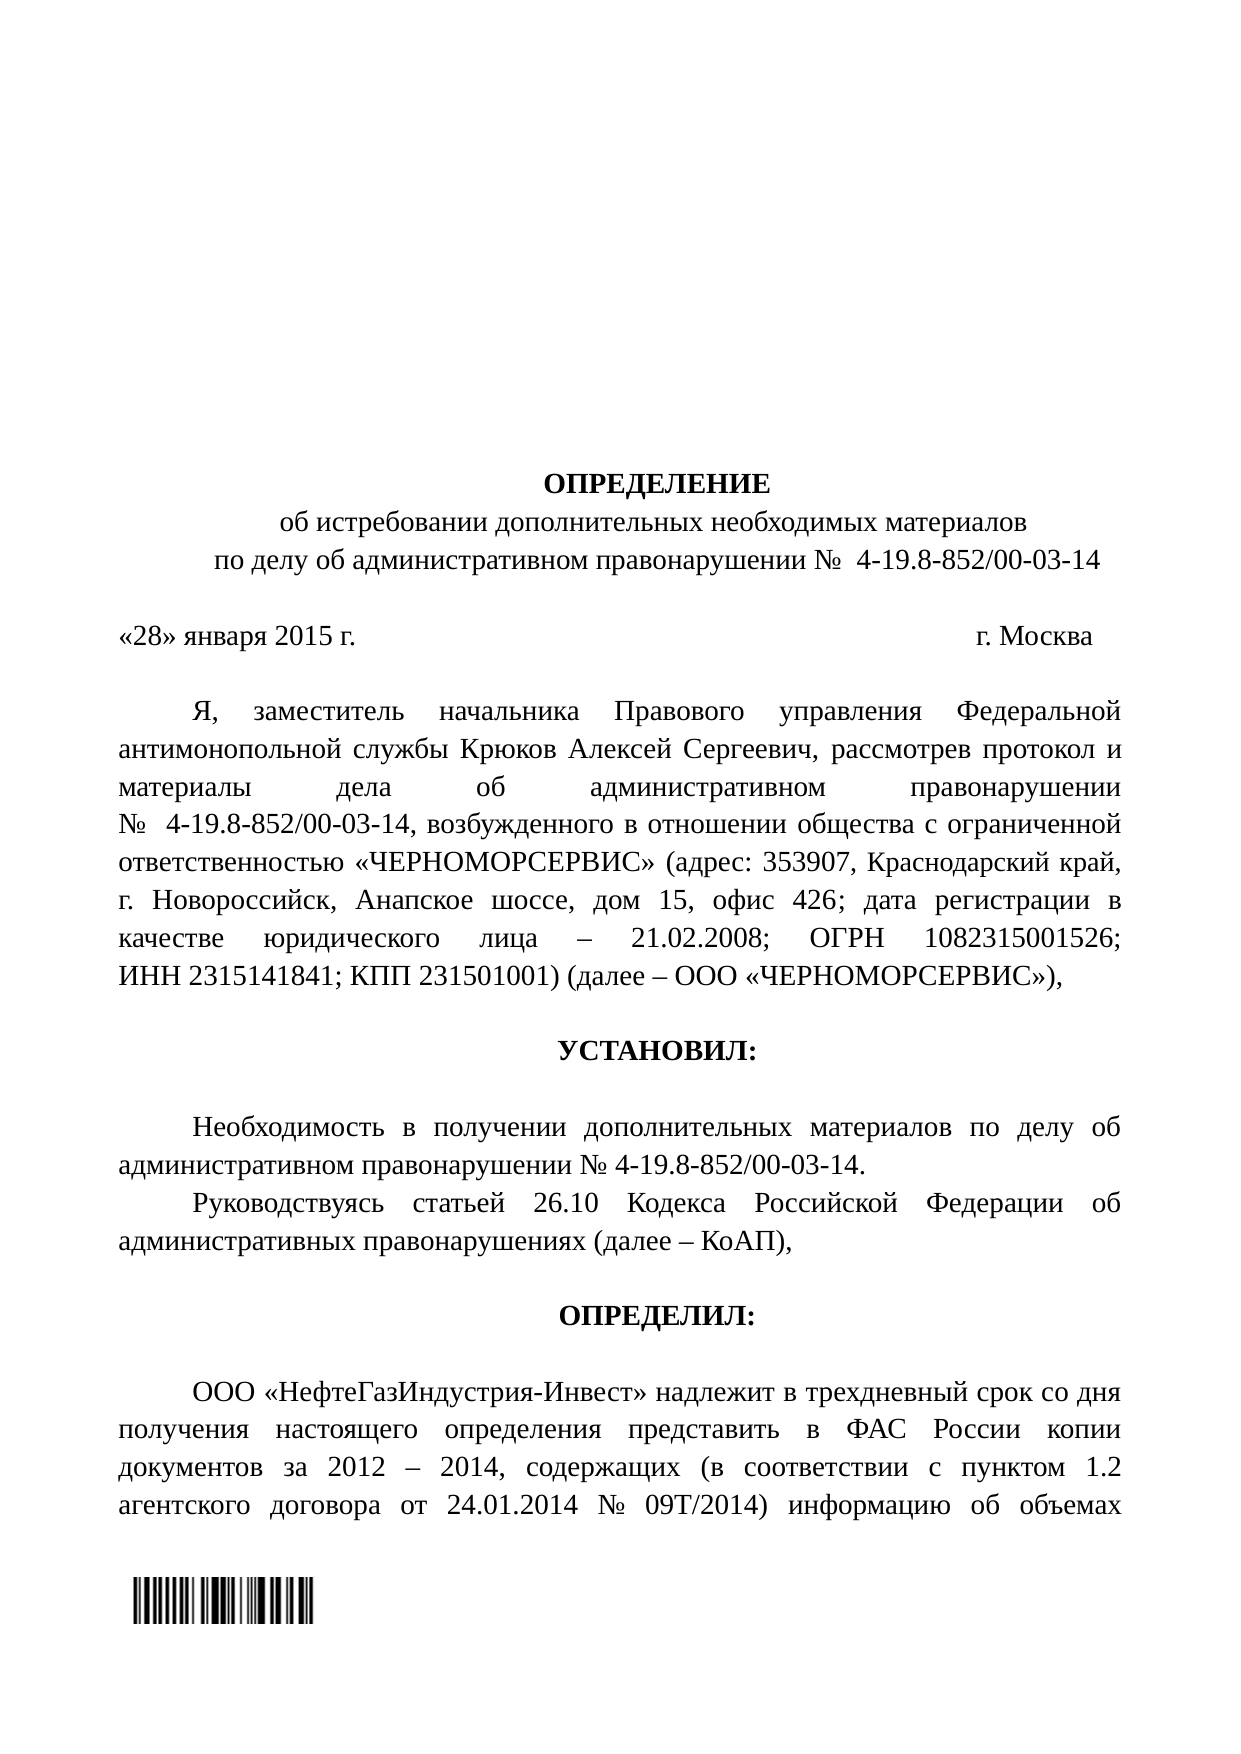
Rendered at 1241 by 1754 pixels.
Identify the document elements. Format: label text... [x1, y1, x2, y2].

text об истребовании дополнительных необходимых материалов [118, 500, 1122, 538]
text «28» января 2015 г. г. Москва [118, 613, 1122, 651]
text Руководствуясь статьей 26.10 Кодекса Российской Федерации об административных правонарушениях (далее – КоАП), [118, 1181, 1122, 1256]
text Необходимость в получении дополнительных материалов по делу об административном правонарушении № 4-19.8-852/00-03-14. [118, 1105, 1122, 1181]
text ОПРЕДЕЛИЛ: [118, 1294, 1122, 1332]
text УСТАНОВИЛ: [118, 1029, 1122, 1067]
picture [118, 1577, 331, 1624]
text ООО «НефтеГазИндустрия-Инвест» надлежит в трехдневный срок со дня получения настоящего определения представить в ФАС России копии документов за 2012 – 2014, содержащих (в соответствии с пунктом 1.2 агентского договора от 24.01.2014 № 09Т/2014) информацию об объемах [118, 1369, 1122, 1521]
text по делу об административном правонарушении № 4-19.8-852/00-03-14 [118, 538, 1122, 576]
subtitle ОПРЕДЕЛЕНИЕ [118, 462, 1122, 500]
text Я, заместитель начальника Правового управления Федеральной антимонопольной службы Крюков Алексей Сергеевич, рассмотрев протокол и материалы дела об административном правонарушении № 4-19.8-852/00-03-14, возбужденного в отношении общества с ограниченной ответственностью «ЧЕРНОМОРСЕРВИС» (адрес: 353907, Краснодарский край, г. Новороссийск, Анапское шоссе, дом 15, офис 426; дата регистрации в качестве юридического лица – 21.02.2008; ОГРН 1082315001526; ИНН 2315141841; КПП 231501001) (далее – ООО «ЧЕРНОМОРСЕРВИС»), [118, 689, 1122, 991]
